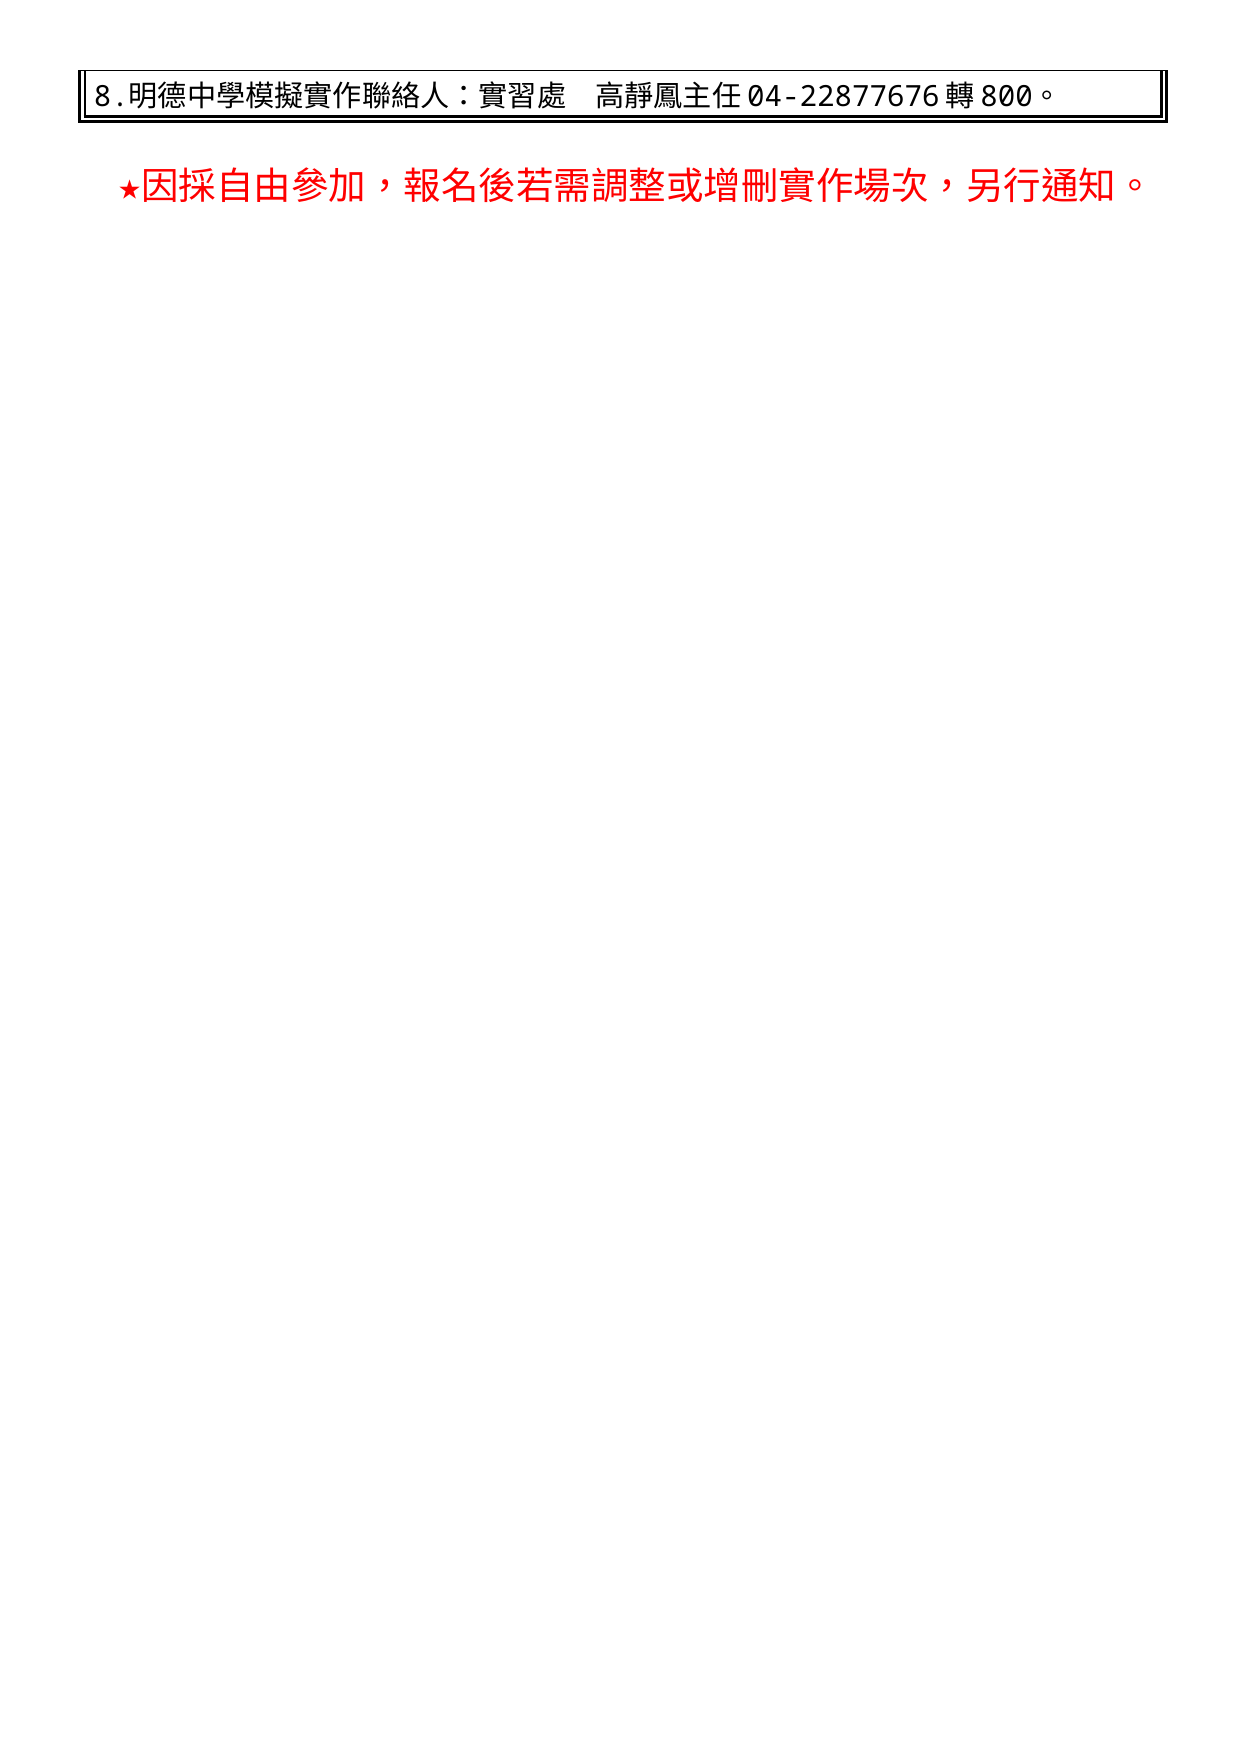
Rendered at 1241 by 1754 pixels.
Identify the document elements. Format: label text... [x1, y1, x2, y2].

table_cell 8.明德中學模擬實作聯絡人：實習處 高靜鳳主任04-22877676轉800。 [86, 71, 1160, 115]
text ★因採自由參加，報名後若需調整或增刪實作場次，另行通知。 [118, 142, 1128, 204]
